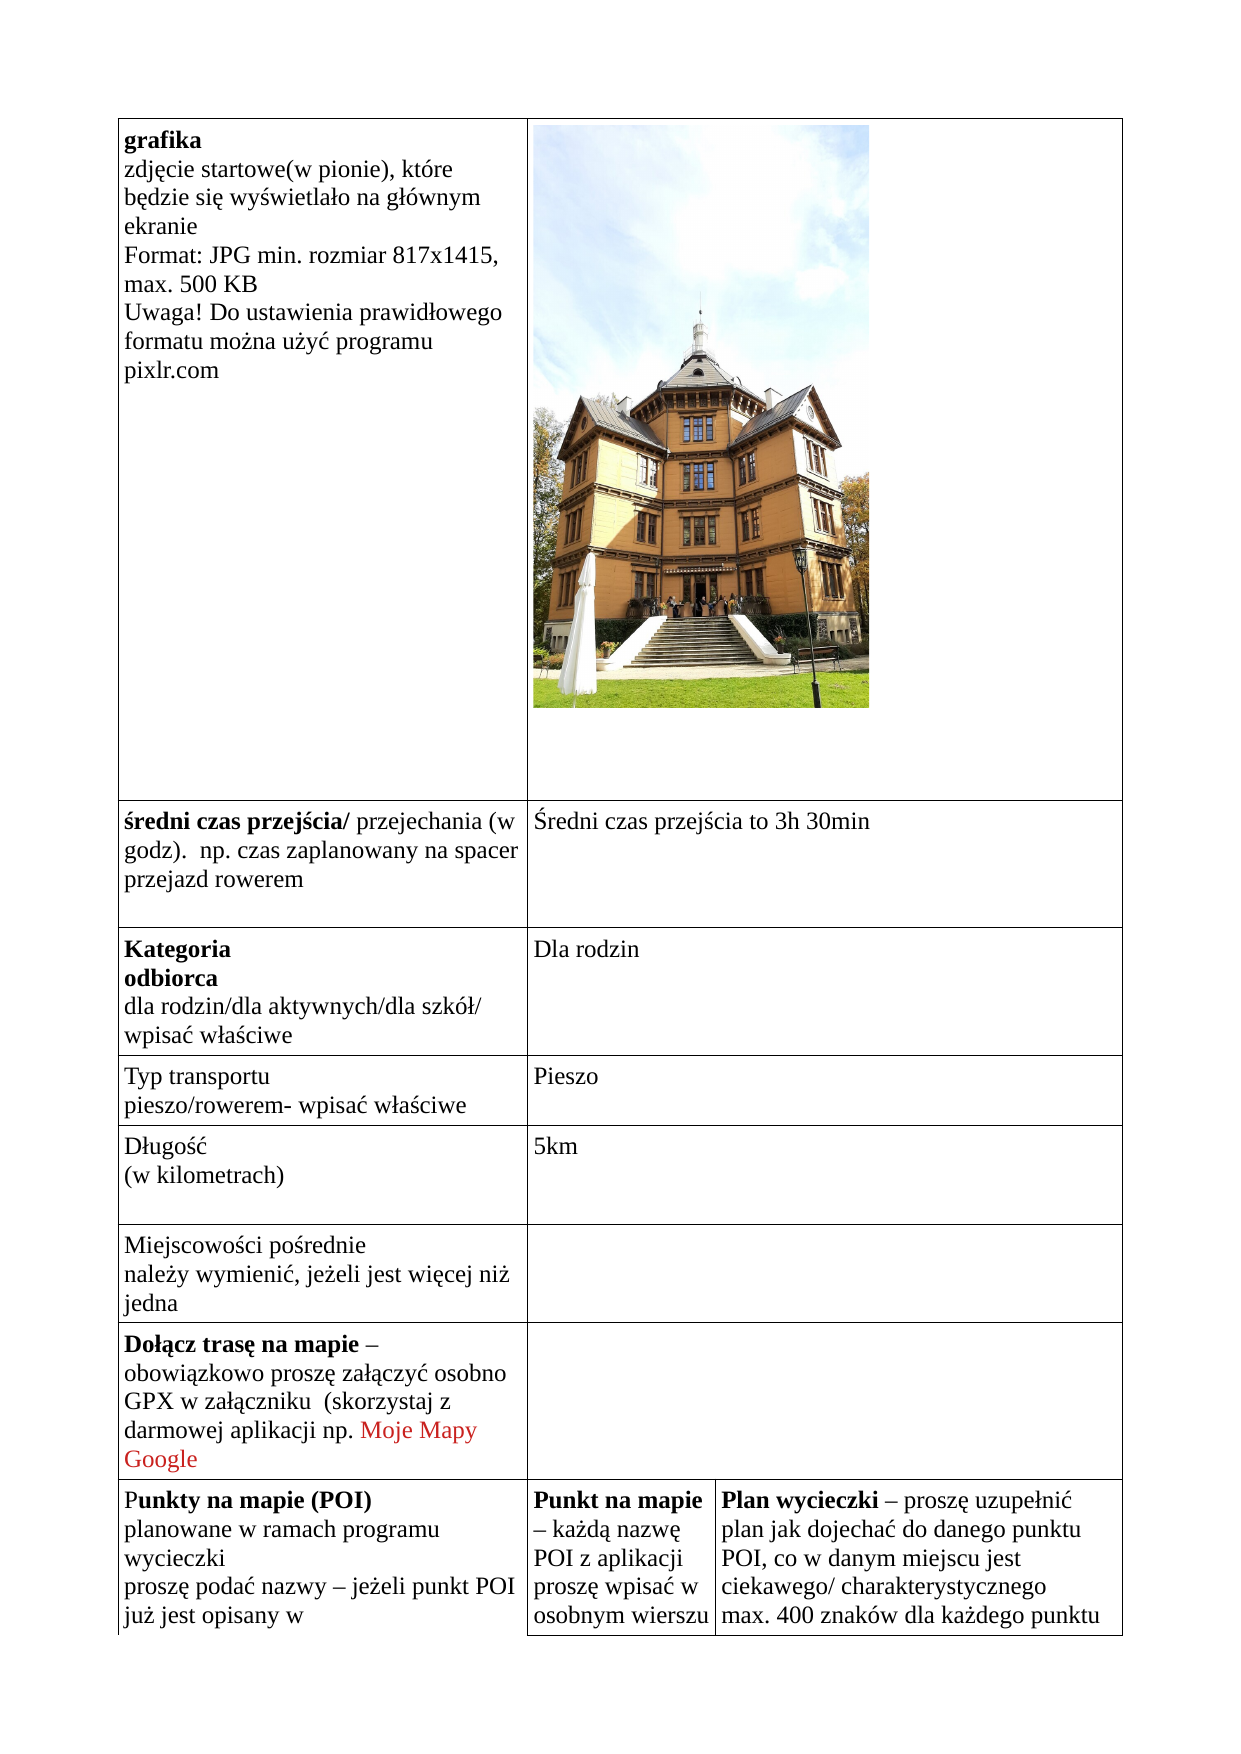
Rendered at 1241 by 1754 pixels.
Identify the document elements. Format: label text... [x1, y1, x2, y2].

table_cell [528, 119, 1122, 800]
table_cell średni czas przejścia/ przejechania (w godz). np. czas zaplanowany na spacer przejazd rowerem [119, 801, 527, 927]
table_cell [528, 1323, 1122, 1478]
table_cell Punkty na mapie (POI) planowane w ramach programu wycieczki proszę podać nazwy – jeżeli punkt POI już jest opisany w [119, 1480, 527, 1635]
table_cell Typ transportu pieszo/rowerem- wpisać właściwe [119, 1056, 527, 1125]
table_cell Plan wycieczki – proszę uzupełnić plan jak dojechać do danego punktu POI, co w danym miejscu jest ciekawego/ charakterystycznego max. 400 znaków dla każdego punktu [716, 1480, 1122, 1635]
table_cell 5km [528, 1126, 1122, 1223]
table_cell Punkt na mapie – każdą nazwę POI z aplikacji proszę wpisać w osobnym wierszu [528, 1480, 715, 1635]
table_cell Kategoria odbiorca dla rodzin/dla aktywnych/dla szkół/ wpisać właściwe [119, 928, 527, 1055]
table_cell [528, 1225, 1122, 1322]
table_cell Miejscowości pośrednie należy wymienić, jeżeli jest więcej niż jedna [119, 1225, 527, 1322]
table_cell grafika zdjęcie startowe(w pionie), które będzie się wyświetlało na głównym ekranie Format: JPG min. rozmiar 817x1415, max. 500 KB Uwaga! Do ustawienia prawidłowego formatu można użyć programu pixlr.com [119, 119, 527, 800]
table_cell Dołącz trasę na mapie – obowiązkowo proszę załączyć osobno GPX w załączniku (skorzystaj z darmowej aplikacji np. Moje Mapy Google [119, 1323, 527, 1478]
table_cell Pieszo [528, 1056, 1122, 1125]
table_cell Dla rodzin [528, 928, 1122, 1055]
table_cell Średni czas przejścia to 3h 30min [528, 801, 1122, 927]
table_cell Długość (w kilometrach) [119, 1126, 527, 1223]
